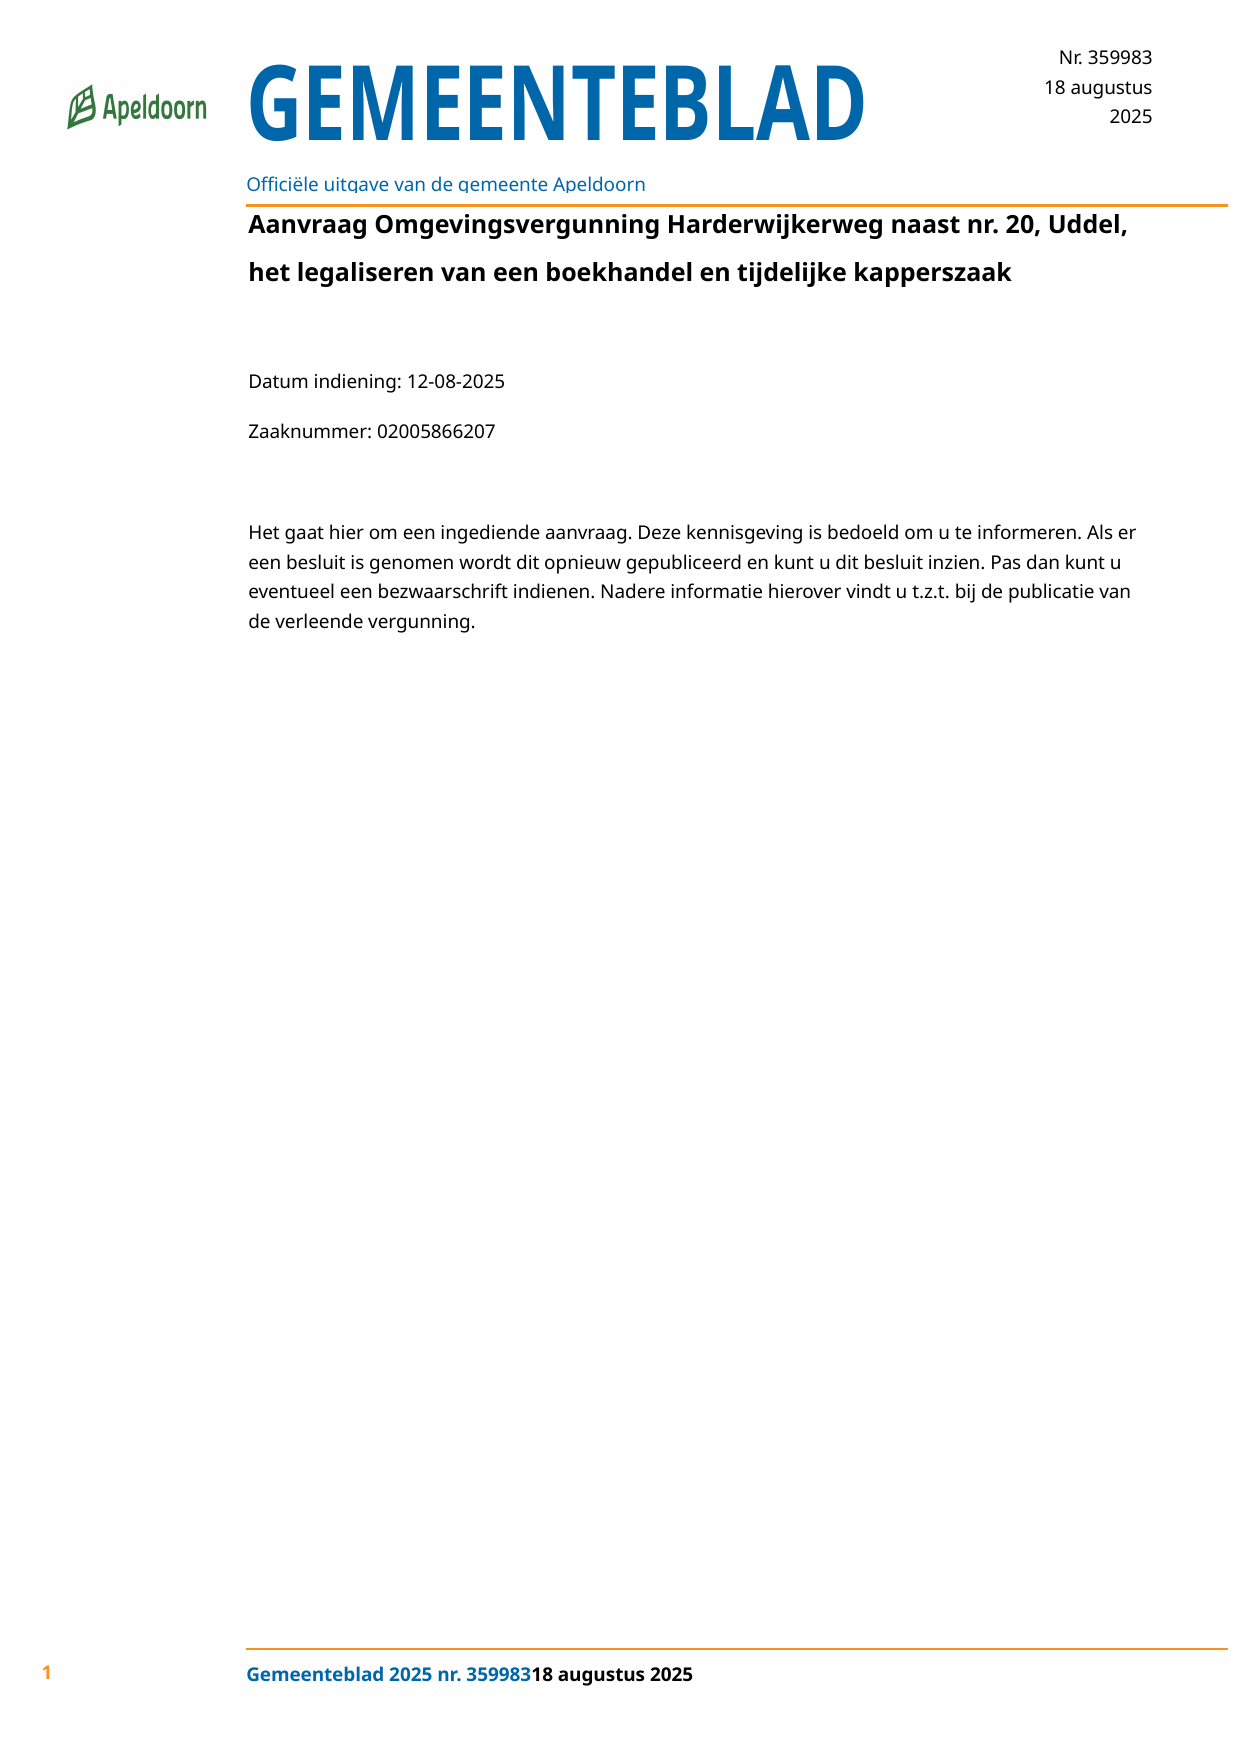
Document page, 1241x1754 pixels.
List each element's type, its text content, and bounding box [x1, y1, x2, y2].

text Datum indiening: 12-08-2025 [248, 368, 1152, 394]
text Het gaat hier om een ingediende aanvraag. Deze kennisgeving is bedoeld om u te informeren. Als er een besluit is genomen wordt dit opnieuw gepubliceerd en kunt u dit besluit inzien. Pas dan kunt u eventueel een bezwaarschrift indienen. Nadere informatie hierover vindt u t.z.t. bij de publicatie van de verleende vergunning. [248, 519, 1152, 634]
text Aanvraag Omgevingsvergunning Harderwijkerweg naast nr. 20, Uddel, het legaliseren van een boekhandel en tijdelijke kapperszaak [248, 207, 1152, 288]
text Zaaknummer: 02005866207 [248, 419, 1152, 444]
picture [41, 47, 231, 172]
